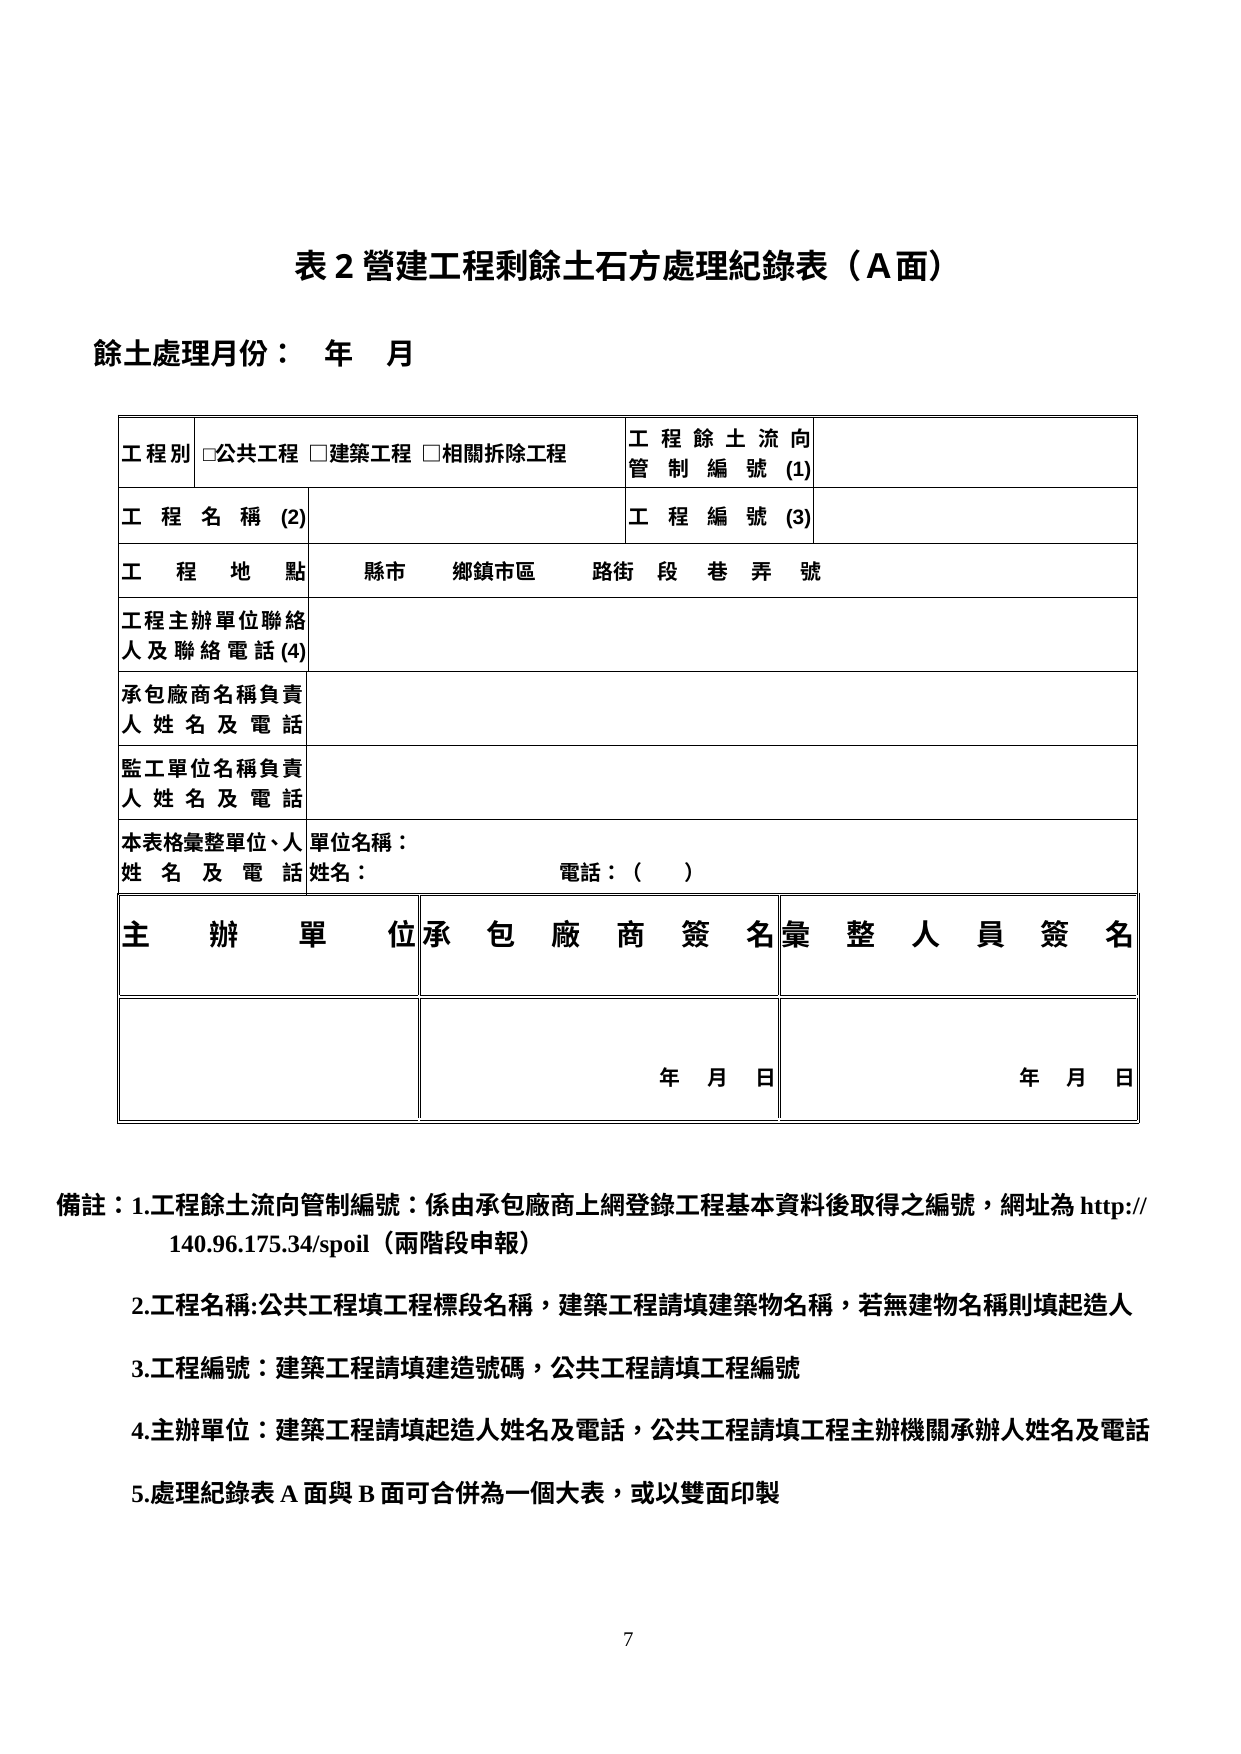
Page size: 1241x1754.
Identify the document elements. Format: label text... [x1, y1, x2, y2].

table_cell [309, 598, 1137, 671]
table_cell 工程主辦單位聯絡人及聯絡電話(4) [119, 598, 308, 671]
table_cell 承包廠商名稱負責人姓名及電話 [119, 672, 306, 745]
table_cell 彙整人員簽名 [779, 894, 1137, 995]
subtitle 表2 營建工程剩餘土石方處理紀錄表（Ａ面） [94, 227, 1162, 302]
table_header 工程餘土流向 管制編號(1) [626, 418, 813, 487]
table_header [814, 418, 1137, 487]
table_cell 單位名稱： 姓名： 電話：（ ） [307, 820, 1137, 893]
table_cell 年月日 [779, 995, 1138, 1120]
table_header □公共工程 □建築工程 □相關拆除工程 [195, 418, 625, 487]
table_cell 年月日 [419, 995, 779, 1120]
table_cell 工程編號(3) [626, 488, 813, 543]
table_cell [814, 488, 1137, 543]
text 2.工程名稱:公共工程填工程標段名稱，建築工程請填建築物名稱，若無建物名稱則填起造人 [131, 1285, 1203, 1322]
table_cell 承包廠商簽名 [421, 896, 778, 995]
table_cell [120, 999, 419, 1120]
text 4.主辦單位：建築工程請填起造人姓名及電話，公共工程請填工程主辦機關承辦人姓名及電話 [131, 1410, 1203, 1447]
table_cell 工程名稱(2) [119, 488, 308, 543]
table_cell 監工單位名稱負責人姓名及電話 [119, 746, 306, 818]
table_cell [309, 488, 625, 543]
table_cell 主辦單位 [120, 896, 418, 995]
table_cell 縣市 鄉鎮市區 路街 段 巷 弄 號 [309, 544, 1137, 597]
text 備註：1.工程餘土流向管制編號：係由承包廠商上網登錄工程基本資料後取得之編號，網址為http://140.96.175.34/spoil（兩階段申報） [56, 1185, 1162, 1260]
table_header 工程別 [119, 418, 194, 487]
table_cell [307, 746, 1137, 818]
table_cell 本表格彙整單位、人姓名及電話 [119, 820, 306, 893]
text 3.工程編號：建築工程請填建造號碼，公共工程請填工程編號 [131, 1347, 1203, 1385]
table_cell 工程地點 [119, 544, 308, 597]
text 餘土處理月份： 年 月 [94, 314, 1162, 389]
table_cell [307, 672, 1137, 745]
text 5.處理紀錄表A面與B面可合併為一個大表，或以雙面印製 [131, 1472, 1162, 1510]
